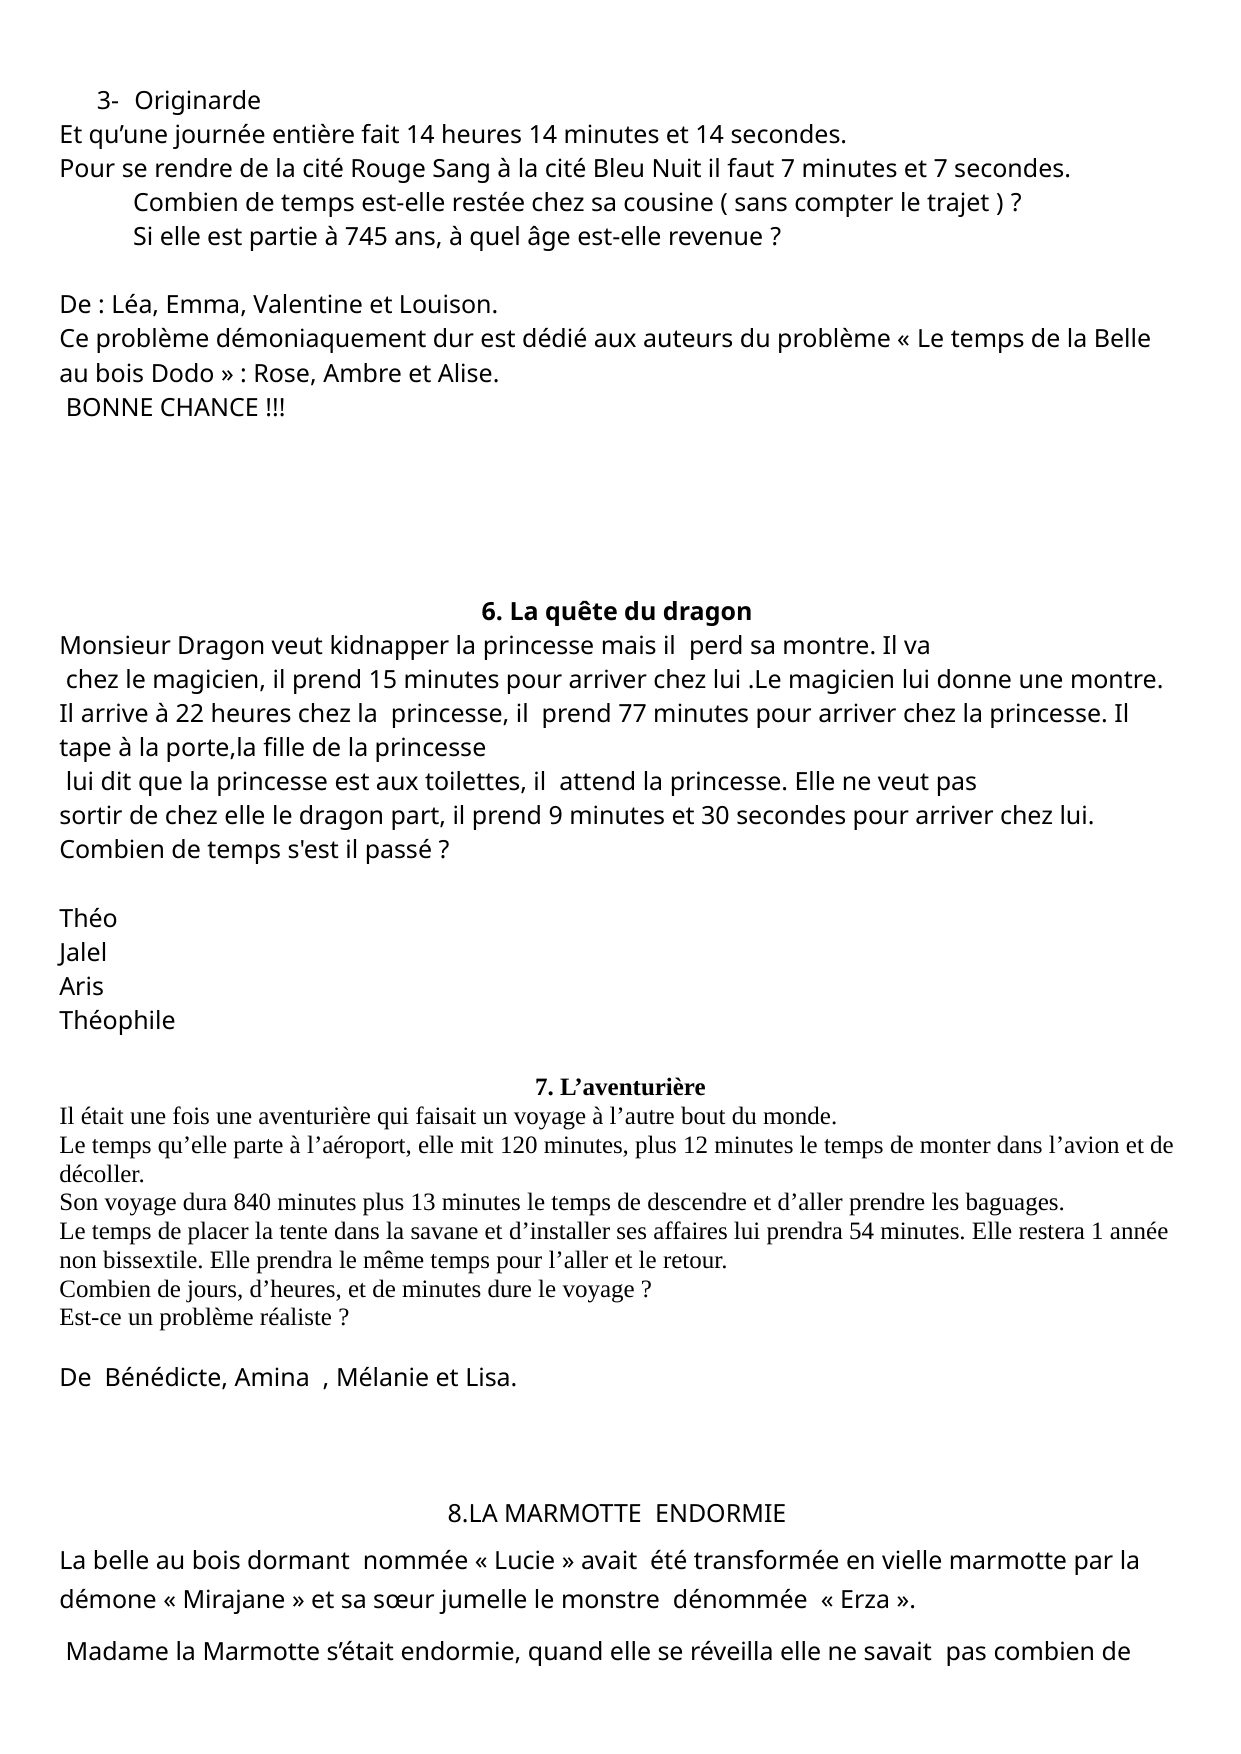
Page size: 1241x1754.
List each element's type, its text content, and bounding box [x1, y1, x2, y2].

text Le temps de placer la tente dans la savane et d’installer ses affaires lui prendra 54 minutes. Elle restera 1 année non bissextile. Elle prendra le même temps pour l’aller et le retour. [59, 1216, 1181, 1274]
list Originarde [97, 83, 1181, 117]
text De : Léa, Emma, Valentine et Louison. [59, 287, 1181, 321]
text Combien de temps s'est il passé ? [59, 832, 1181, 866]
text 7. L’aventurière [59, 1072, 1181, 1101]
text Théophile [59, 1002, 1181, 1036]
text 6. La quête du dragon [59, 594, 1181, 628]
text Pour se rendre de la cité Rouge Sang à la cité Bleu Nuit il faut 7 minutes et 7 secondes. Combien de temps est-elle restée chez sa cousine ( sans compter le trajet ) ? Si elle est partie à 745 ans, à quel âge est-elle revenue ? [59, 151, 1181, 253]
text De Bénédicte, Amina , Mélanie et Lisa. [59, 1360, 1181, 1394]
text Ce problème démoniaquement dur est dédié aux auteurs du problème « Le temps de la Belle au bois Dodo » : Rose, Ambre et Alise. [59, 321, 1181, 389]
text Monsieur Dragon veut kidnapper la princesse mais il perd sa montre. Il va [59, 628, 1181, 662]
text Le temps qu’elle parte à l’aéroport, elle mit 120 minutes, plus 12 minutes le temps de monter dans l’avion et de décoller. [59, 1130, 1181, 1187]
text sortir de chez elle le dragon part, il prend 9 minutes et 30 secondes pour arriver chez lui. [59, 798, 1181, 832]
text Et qu’une journée entière fait 14 heures 14 minutes et 14 secondes. [59, 117, 1181, 151]
text Aris [59, 968, 1181, 1002]
text BONNE CHANCE !!! [59, 389, 1181, 423]
text Est-ce un problème réaliste ? [59, 1302, 1181, 1331]
text chez le magicien, il prend 15 minutes pour arriver chez lui .Le magicien lui donne une montre. Il arrive à 22 heures chez la princesse, il prend 77 minutes pour arriver chez la princesse. Il tape à la porte,la fille de la princesse [59, 662, 1181, 764]
text Madame la Marmotte s’était endormie, quand elle se réveilla elle ne savait pas combien de [59, 1633, 1181, 1668]
text 8.LA MARMOTTE ENDORMIE [59, 1496, 1181, 1530]
text Son voyage dura 840 minutes plus 13 minutes le temps de descendre et d’aller prendre les baguages. [59, 1187, 1181, 1216]
text Combien de jours, d’heures, et de minutes dure le voyage ? [59, 1274, 1181, 1302]
text Jalel [59, 934, 1181, 968]
text Il était une fois une aventurière qui faisait un voyage à l’autre bout du monde. [59, 1101, 1181, 1130]
text Théo [59, 900, 1181, 934]
text La belle au bois dormant nommée « Lucie » avait été transformée en vielle marmotte par la démone « Mirajane » et sa sœur jumelle le monstre dénommée « Erza ». [59, 1543, 1181, 1616]
text lui dit que la princesse est aux toilettes, il attend la princesse. Elle ne veut pas [59, 764, 1181, 798]
